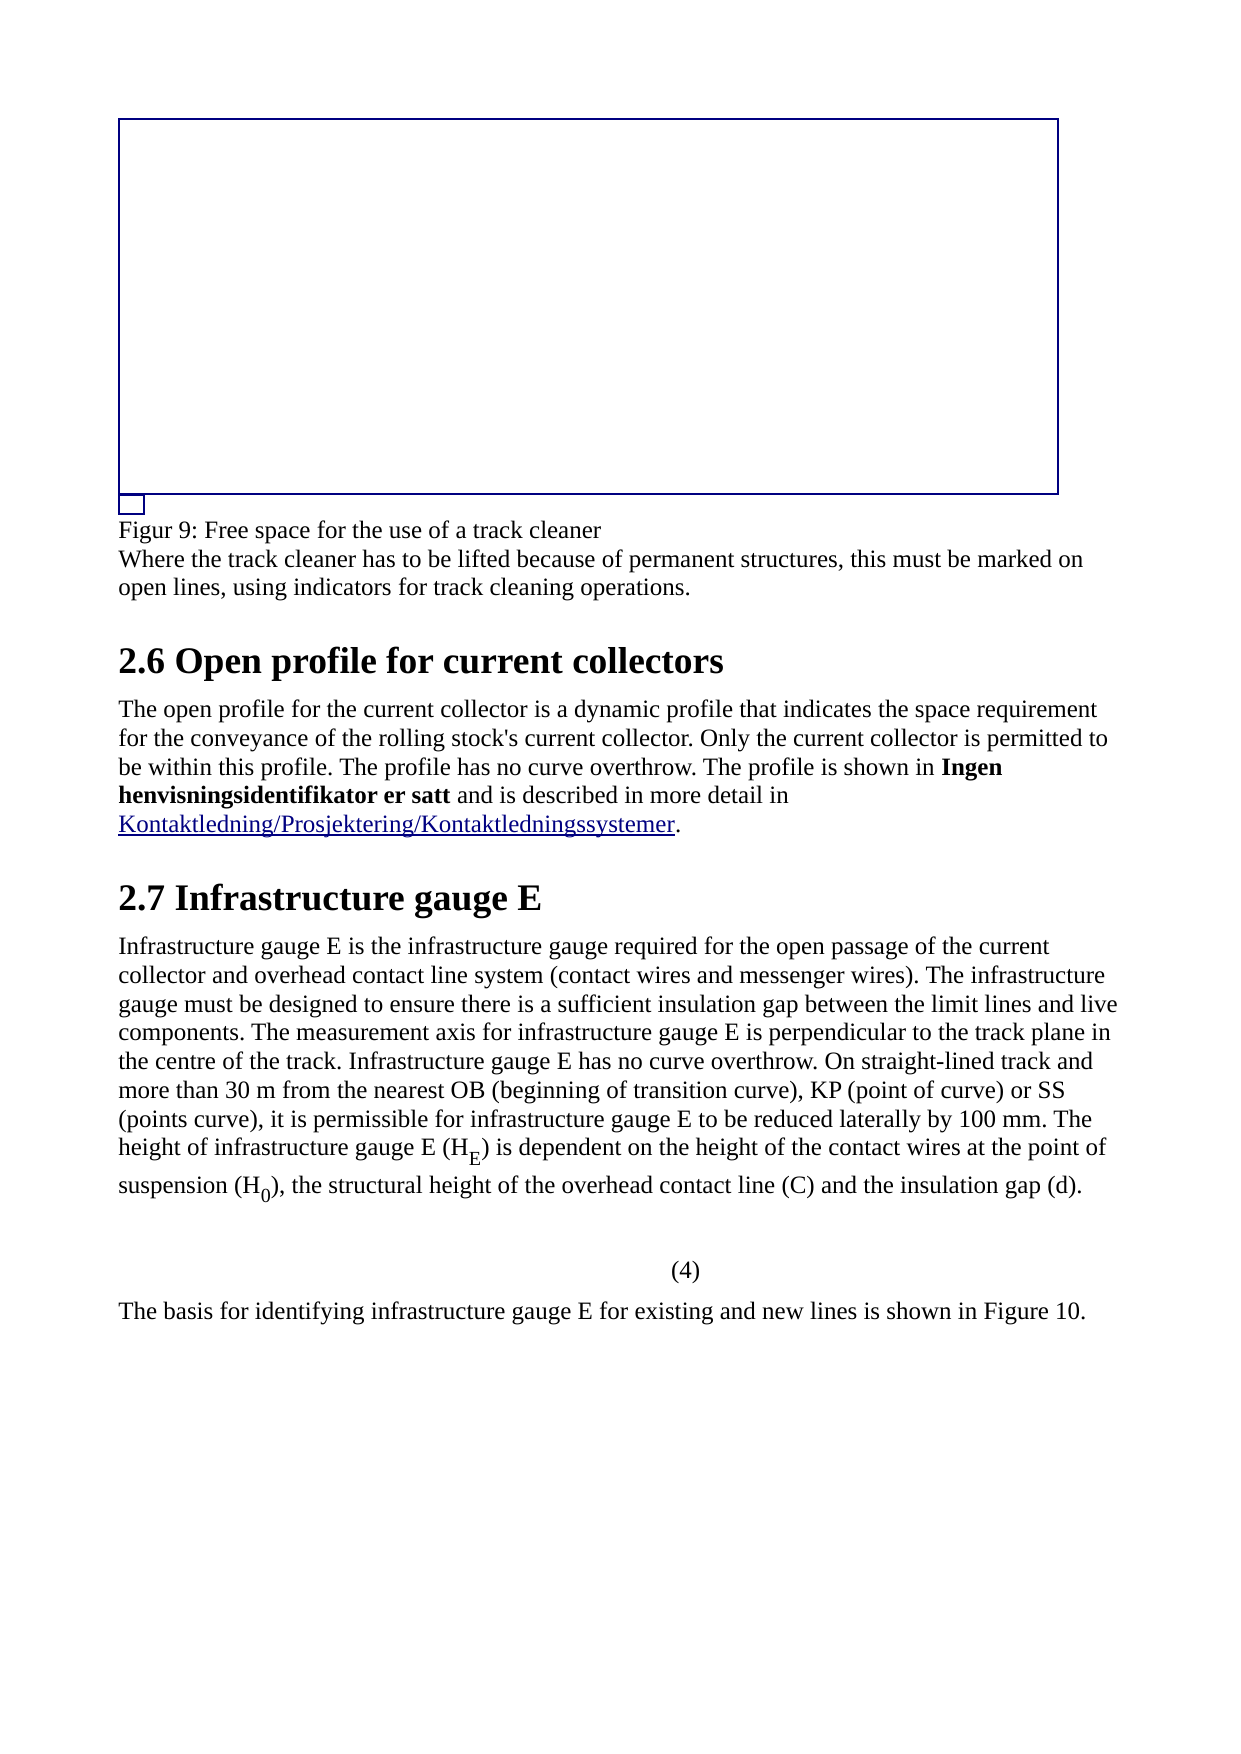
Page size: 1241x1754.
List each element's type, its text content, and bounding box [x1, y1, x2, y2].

text Infrastructure gauge E is the infrastructure gauge required for the open passage of the current collector and overhead contact line system (contact wires and messenger wires). The infrastructure gauge must be designed to ensure there is a sufficient insulation gap between the limit lines and live components. The measurement axis for infrastructure gauge E is perpendicular to the track plane in the centre of the track. Infrastructure gauge E has no curve overthrow. On straight-lined track and more than 30 m from the nearest OB (beginning of transition curve), KP (point of curve) or SS (points curve), it is permissible for infrastructure gauge E to be reduced laterally by 100 mm. The height of infrastructure gauge E (HE) is dependent on the height of the contact wires at the point of suspension (H0), the structural height of the overhead contact line (C) and the insulation gap (d). [118, 931, 1122, 1207]
text (4) [118, 1219, 1122, 1284]
subtitle 2.6 Open profile for current collectors [118, 639, 1122, 682]
text The basis for identifying infrastructure gauge E for existing and new lines is shown in Figure 10. [118, 1296, 1122, 1325]
subtitle 2.7 Infrastructure gauge E [118, 876, 1122, 919]
text Figur 9: Free space for the use of a track cleaner [118, 515, 1122, 544]
text Where the track cleaner has to be lifted because of permanent structures, this must be marked on open lines, using indicators for track cleaning operations. [118, 544, 1122, 601]
text The open profile for the current collector is a dynamic profile that indicates the space requirement for the conveyance of the rolling stock's current collector. Only the current collector is permitted to be within this profile. The profile has no curve overthrow. The profile is shown in Ingen henvisningsidentifikator er satt and is described in more detail in Kontaktledning/Prosjektering/Kontaktledningssystemer. [118, 694, 1122, 838]
